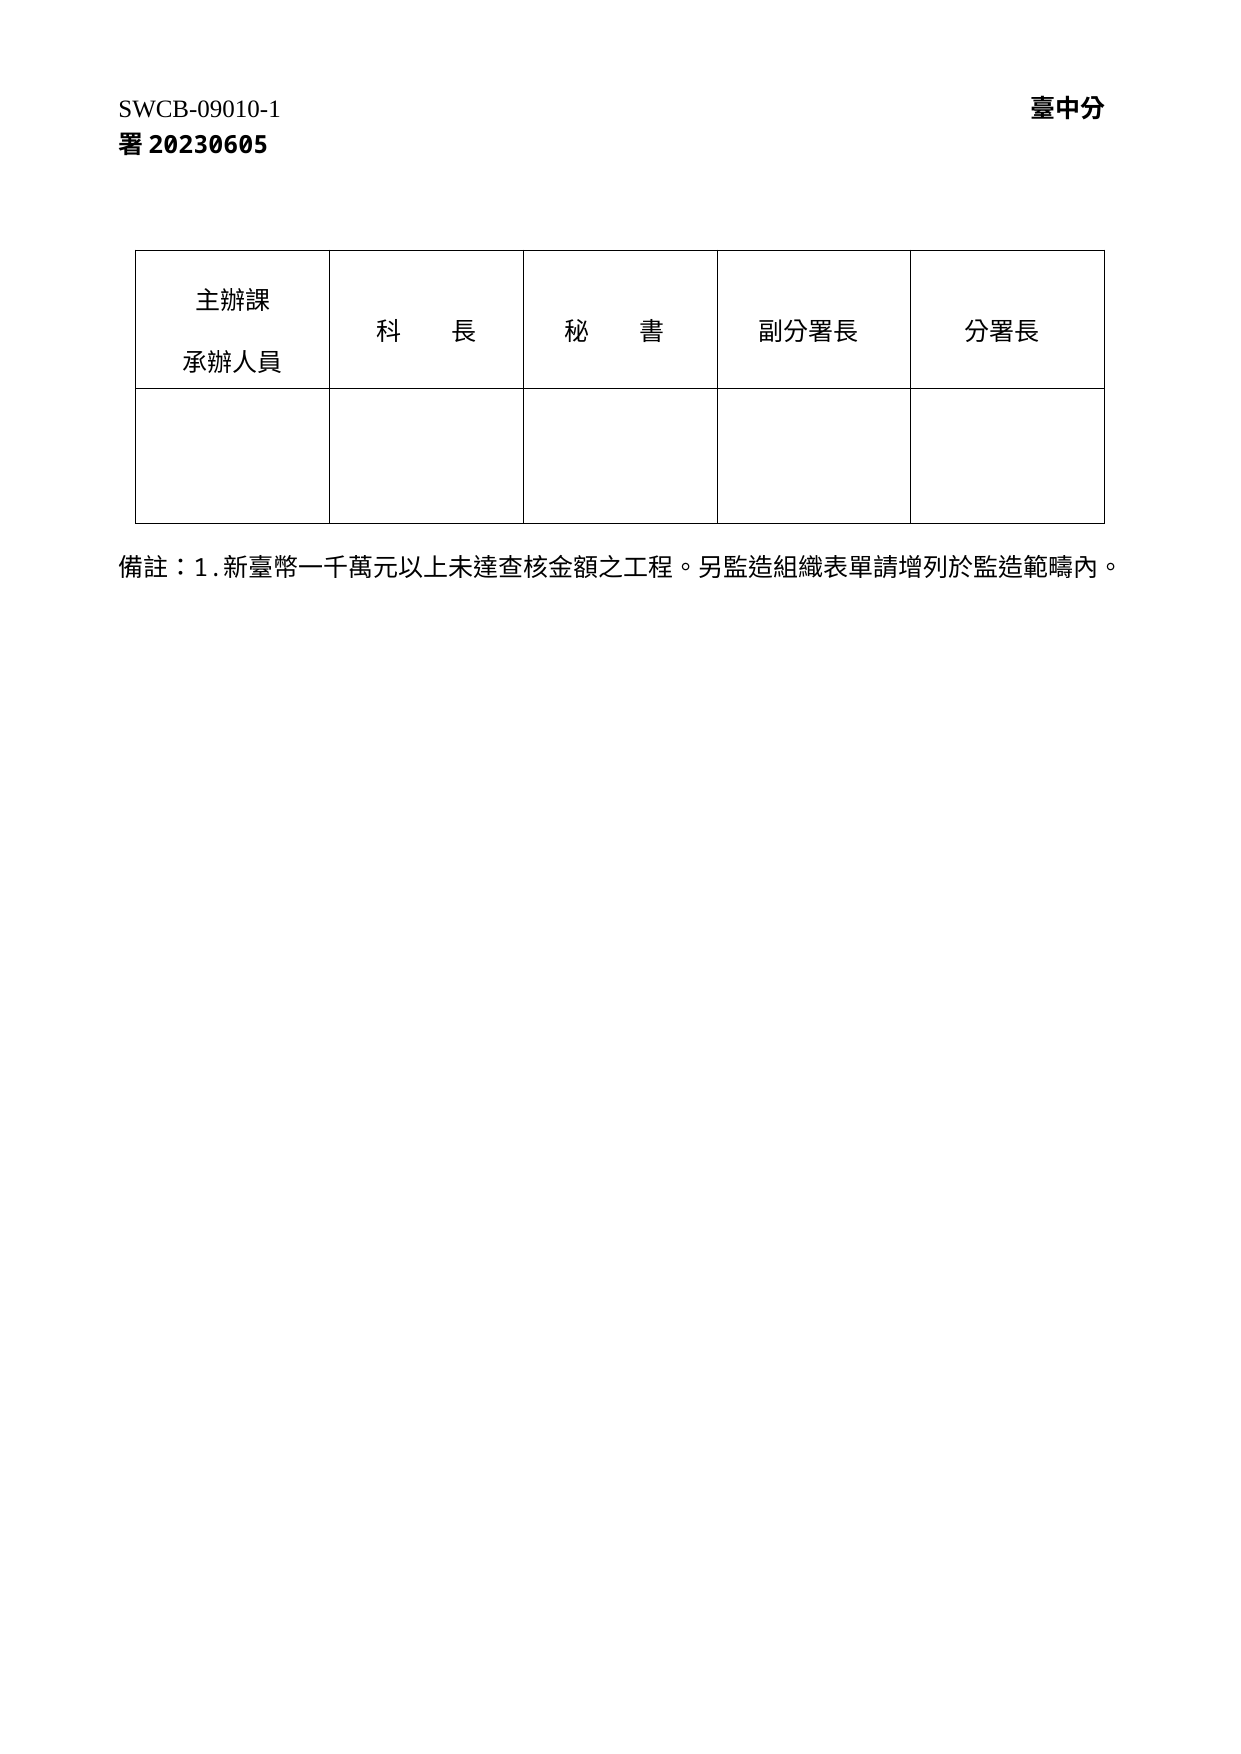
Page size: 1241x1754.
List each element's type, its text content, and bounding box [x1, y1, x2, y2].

table_header 副分署長 [718, 251, 910, 388]
table_header 秘 書 [524, 251, 717, 388]
table_cell [136, 389, 329, 523]
text 備註：1.新臺幣一千萬元以上未達查核金額之工程。另監造組織表單請增列於監造範疇內。 [118, 524, 1122, 586]
table_cell [718, 389, 910, 523]
table_header 主辦課 承辦人員 [136, 251, 329, 388]
table_cell [330, 389, 523, 523]
table_header 科 長 [330, 251, 523, 388]
table_cell [524, 389, 717, 523]
table_cell [911, 389, 1104, 523]
table_header 分署長 [911, 251, 1104, 388]
